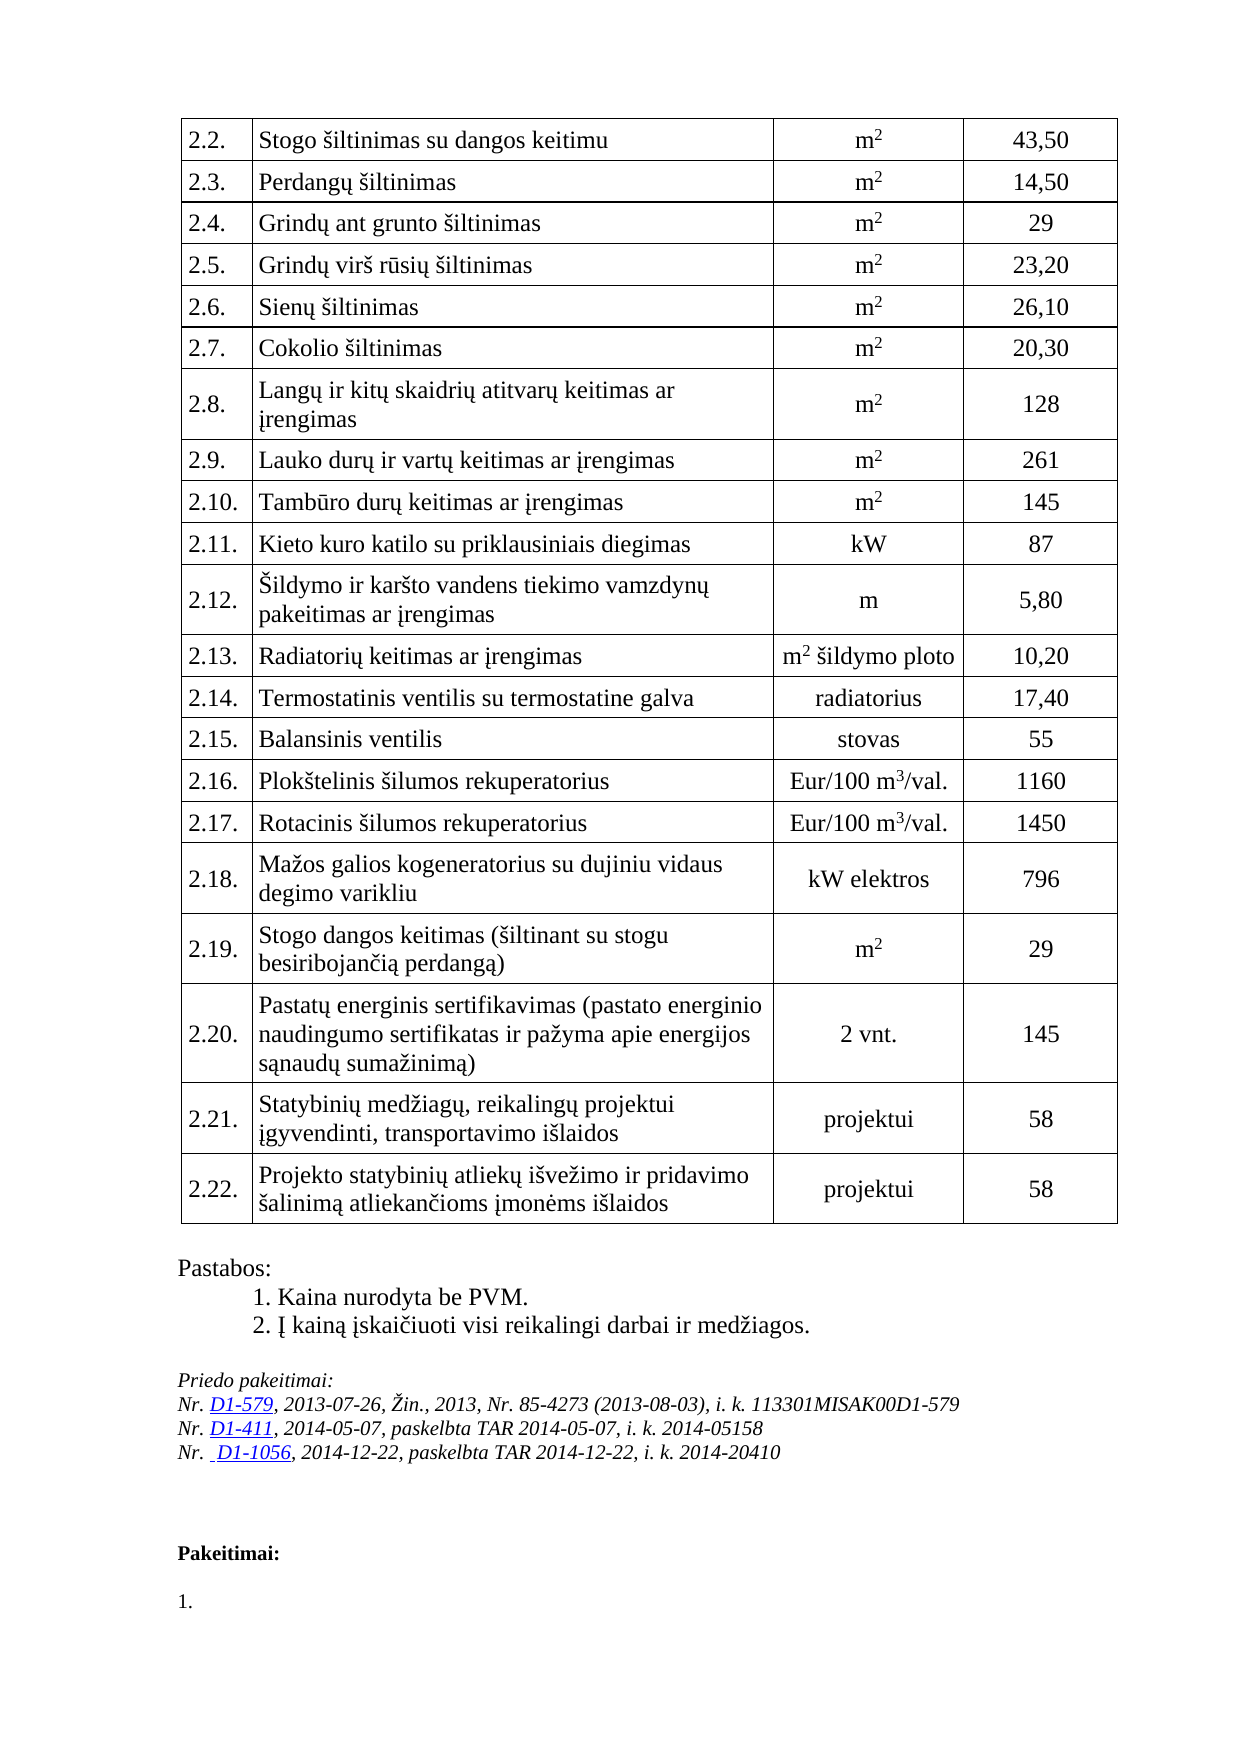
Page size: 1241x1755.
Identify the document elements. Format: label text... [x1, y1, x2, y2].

table_cell m2 [774, 203, 963, 243]
table_cell stovas [774, 718, 963, 759]
table_cell Lauko durų ir vartų keitimas ar įrengimas [253, 440, 773, 480]
text Priedo pakeitimai: [177, 1368, 1122, 1392]
table_cell 87 [964, 523, 1117, 563]
table_cell m2 [774, 481, 963, 522]
table_cell m2 [774, 328, 963, 368]
table_cell Plokštelinis šilumos rekuperatorius [253, 760, 773, 801]
table_cell 55 [964, 718, 1117, 759]
table_cell 2.7. [182, 328, 252, 368]
text Pastabos: [177, 1253, 1122, 1282]
table_cell 2.9. [182, 440, 252, 480]
text 1. [177, 1589, 1122, 1613]
table_cell 1450 [964, 802, 1117, 842]
table_cell 796 [964, 843, 1117, 913]
table_cell Grindų virš rūsių šiltinimas [253, 244, 773, 285]
table_cell m2 [774, 369, 963, 438]
table_cell Sienų šiltinimas [253, 286, 773, 326]
table_cell Cokolio šiltinimas [253, 328, 773, 368]
table_cell m [774, 565, 963, 634]
table_cell 2.19. [182, 914, 252, 983]
text Pakeitimai: [177, 1541, 1122, 1565]
table_cell 2.22. [182, 1154, 252, 1223]
table_cell 2.16. [182, 760, 252, 801]
table_cell 145 [964, 984, 1117, 1082]
table_cell 2.10. [182, 481, 252, 522]
table_cell Eur/100 m3/val. [774, 802, 963, 842]
table_cell 43,50 [964, 119, 1117, 160]
table_cell Langų ir kitų skaidrių atitvarų keitimas ar įrengimas [253, 369, 773, 438]
table_cell Perdangų šiltinimas [253, 161, 773, 201]
table_cell 2.5. [182, 244, 252, 285]
table_cell 14,50 [964, 161, 1117, 201]
text Nr. D1-579, 2013-07-26, Žin., 2013, Nr. 85-4273 (2013-08-03), i. k. 113301MISAK00D1-579 [177, 1392, 1122, 1416]
table_cell 2 vnt. [774, 984, 963, 1082]
table_cell 20,30 [964, 328, 1117, 368]
table_cell 261 [964, 440, 1117, 480]
table_cell Stogo šiltinimas su dangos keitimu [253, 119, 773, 160]
table_cell projektui [774, 1154, 963, 1223]
table_cell kW elektros [774, 843, 963, 913]
table_cell 2.12. [182, 565, 252, 634]
table_cell 2.8. [182, 369, 252, 438]
table_cell 26,10 [964, 286, 1117, 326]
table_cell 23,20 [964, 244, 1117, 285]
table_cell Grindų ant grunto šiltinimas [253, 203, 773, 243]
table_cell Mažos galios kogeneratorius su dujiniu vidaus degimo varikliu [253, 843, 773, 913]
table_cell m2 šildymo ploto [774, 635, 963, 676]
text Nr. D1-411, 2014-05-07, paskelbta TAR 2014-05-07, i. k. 2014-05158 [177, 1416, 1122, 1440]
text 1. Kaina nurodyta be PVM. [252, 1282, 1122, 1310]
table_cell 2.14. [182, 677, 252, 717]
table_cell Pastatų energinis sertifikavimas (pastato energinio naudingumo sertifikatas ir pažyma apie energijos sąnaudų sumažinimą) [253, 984, 773, 1082]
text 2. Į kainą įskaičiuoti visi reikalingi darbai ir medžiagos. [252, 1310, 1122, 1339]
table_cell 2.4. [182, 203, 252, 243]
table_cell 17,40 [964, 677, 1117, 717]
table_cell projektui [774, 1083, 963, 1153]
table_cell 10,20 [964, 635, 1117, 676]
table_cell 29 [964, 914, 1117, 983]
table_cell Rotacinis šilumos rekuperatorius [253, 802, 773, 842]
table_cell m2 [774, 440, 963, 480]
table_cell 58 [964, 1154, 1117, 1223]
table_cell m2 [774, 244, 963, 285]
table_cell m2 [774, 914, 963, 983]
table_cell 2.13. [182, 635, 252, 676]
table_cell Tambūro durų keitimas ar įrengimas [253, 481, 773, 522]
table_cell 2.17. [182, 802, 252, 842]
table_cell Kieto kuro katilo su priklausiniais diegimas [253, 523, 773, 563]
table_cell 2.20. [182, 984, 252, 1082]
table_cell 2.3. [182, 161, 252, 201]
table_cell 2.15. [182, 718, 252, 759]
table_cell 128 [964, 369, 1117, 438]
table_cell Radiatorių keitimas ar įrengimas [253, 635, 773, 676]
table_cell 1160 [964, 760, 1117, 801]
table_cell 145 [964, 481, 1117, 522]
table_cell Stogo dangos keitimas (šiltinant su stogu besiribojančią perdangą) [253, 914, 773, 983]
text Nr. D1-1056, 2014-12-22, paskelbta TAR 2014-12-22, i. k. 2014-20410 [177, 1440, 1122, 1464]
table_cell 2.2. [182, 119, 252, 160]
table_cell 2.21. [182, 1083, 252, 1153]
table_cell m2 [774, 161, 963, 201]
table_cell 2.6. [182, 286, 252, 326]
table_cell m2 [774, 119, 963, 160]
table_cell Eur/100 m3/val. [774, 760, 963, 801]
table_cell Projekto statybinių atliekų išvežimo ir pridavimo šalinimą atliekančioms įmonėms išlaidos [253, 1154, 773, 1223]
table_cell 2.11. [182, 523, 252, 563]
table_cell Termostatinis ventilis su termostatine galva [253, 677, 773, 717]
table_cell 5,80 [964, 565, 1117, 634]
table_cell kW [774, 523, 963, 563]
table_cell Balansinis ventilis [253, 718, 773, 759]
table_cell Statybinių medžiagų, reikalingų projektui įgyvendinti, transportavimo išlaidos [253, 1083, 773, 1153]
table_cell m2 [774, 286, 963, 326]
table_cell radiatorius [774, 677, 963, 717]
table_cell 2.18. [182, 843, 252, 913]
table_cell 58 [964, 1083, 1117, 1153]
table_cell Šildymo ir karšto vandens tiekimo vamzdynų pakeitimas ar įrengimas [253, 565, 773, 634]
table_cell 29 [964, 203, 1117, 243]
